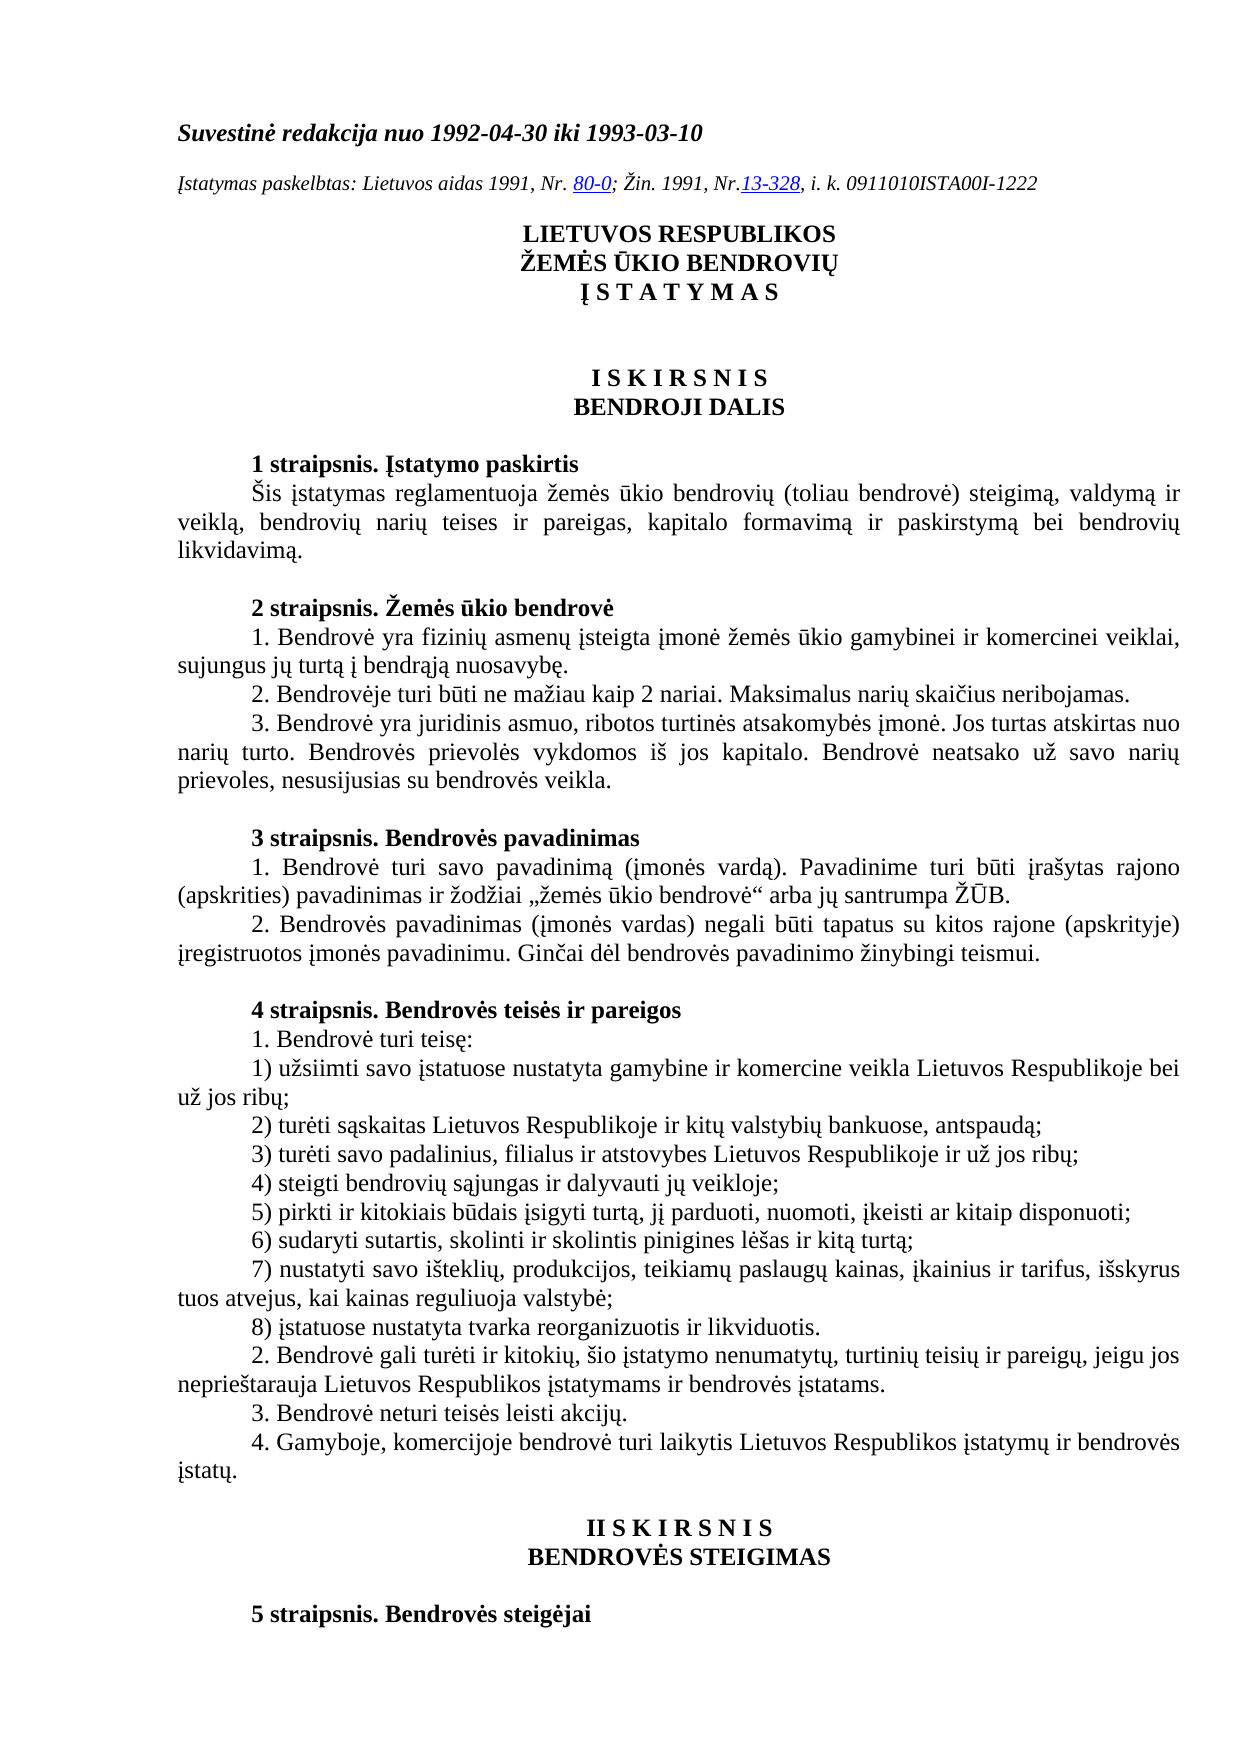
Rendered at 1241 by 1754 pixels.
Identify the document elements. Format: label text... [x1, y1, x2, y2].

text Įstatymas paskelbtas: Lietuvos aidas 1991, Nr. 80-0; Žin. 1991, Nr.13-328, i. k. 0911010ISTA00I-1222 [177, 171, 1181, 195]
text 3. Bendrovė yra juridinis asmuo, ribotos turtinės atsakomybės įmonė. Jos turtas atskirtas nuo narių turto. Bendrovės prievolės vykdomos iš jos kapitalo. Bendrovė neatsako už savo narių prievoles, nesusijusias su bendrovės veikla. [177, 708, 1181, 794]
text 3 straipsnis. Bendrovės pavadinimas [177, 823, 1181, 852]
text LIETUVOS RESPUBLIKOS ŽEMĖS ŪKIO BENDROVIŲ Į S T A T Y M A S [177, 219, 1181, 305]
text BENDROVĖS STEIGIMAS [177, 1542, 1181, 1570]
text 6) sudaryti sutartis, skolinti ir skolintis pinigines lėšas ir kitą turtą; [177, 1225, 1181, 1254]
text 5 straipsnis. Bendrovės steigėjai [177, 1599, 1181, 1628]
text 1 straipsnis. Įstatymo paskirtis [177, 449, 1181, 478]
text Šis įstatymas reglamentuoja žemės ūkio bendrovių (toliau bendrovė) steigimą, valdymą ir veiklą, bendrovių narių teises ir pareigas, kapitalo formavimą ir paskirstymą bei bendrovių likvidavimą. [177, 478, 1181, 564]
text 4) steigti bendrovių sąjungas ir dalyvauti jų veikloje; [177, 1168, 1181, 1197]
text BENDROJI DALIS [177, 392, 1181, 420]
text 4 straipsnis. Bendrovės teisės ir pareigos [177, 995, 1181, 1024]
text 8) įstatuose nustatyta tvarka reorganizuotis ir likviduotis. [177, 1312, 1181, 1340]
text 3. Bendrovė neturi teisės leisti akcijų. [177, 1398, 1181, 1427]
text I S K I R S N I S [177, 363, 1181, 392]
text 1. Bendrovė turi savo pavadinimą (įmonės vardą). Pavadinime turi būti įrašytas rajono (apskrities) pavadinimas ir žodžiai „žemės ūkio bendrovė“ arba jų santrumpa ŽŪB. [177, 852, 1181, 909]
text 7) nustatyti savo išteklių, produkcijos, teikiamų paslaugų kainas, įkainius ir tarifus, išskyrus tuos atvejus, kai kainas reguliuoja valstybė; [177, 1254, 1181, 1312]
text II S K I R S N I S [177, 1513, 1181, 1542]
text 1. Bendrovė turi teisę: [177, 1024, 1181, 1053]
text 2. Bendrovėje turi būti ne mažiau kaip 2 nariai. Maksimalus narių skaičius neribojamas. [177, 679, 1181, 708]
text 1) užsiimti savo įstatuose nustatyta gamybine ir komercine veikla Lietuvos Respublikoje bei už jos ribų; [177, 1053, 1181, 1110]
text 2) turėti sąskaitas Lietuvos Respublikoje ir kitų valstybių bankuose, antspaudą; [177, 1110, 1181, 1139]
text 3) turėti savo padalinius, filialus ir atstovybes Lietuvos Respublikoje ir už jos ribų; [177, 1139, 1181, 1168]
text 2 straipsnis. Žemės ūkio bendrovė [177, 593, 1181, 622]
text Suvestinė redakcija nuo 1992-04-30 iki 1993-03-10 [177, 118, 1181, 147]
text 5) pirkti ir kitokiais būdais įsigyti turtą, jį parduoti, nuomoti, įkeisti ar kitaip disponuoti; [177, 1197, 1181, 1225]
text 1. Bendrovė yra fizinių asmenų įsteigta įmonė žemės ūkio gamybinei ir komercinei veiklai, sujungus jų turtą į bendrąją nuosavybę. [177, 622, 1181, 679]
text 2. Bendrovė gali turėti ir kitokių, šio įstatymo nenumatytų, turtinių teisių ir pareigų, jeigu jos neprieštarauja Lietuvos Respublikos įstatymams ir bendrovės įstatams. [177, 1340, 1181, 1398]
text 2. Bendrovės pavadinimas (įmonės vardas) negali būti tapatus su kitos rajone (apskrityje) įregistruotos įmonės pavadinimu. Ginčai dėl bendrovės pavadinimo žinybingi teismui. [177, 909, 1181, 967]
text 4. Gamyboje, komercijoje bendrovė turi laikytis Lietuvos Respublikos įstatymų ir bendrovės įstatų. [177, 1427, 1181, 1484]
